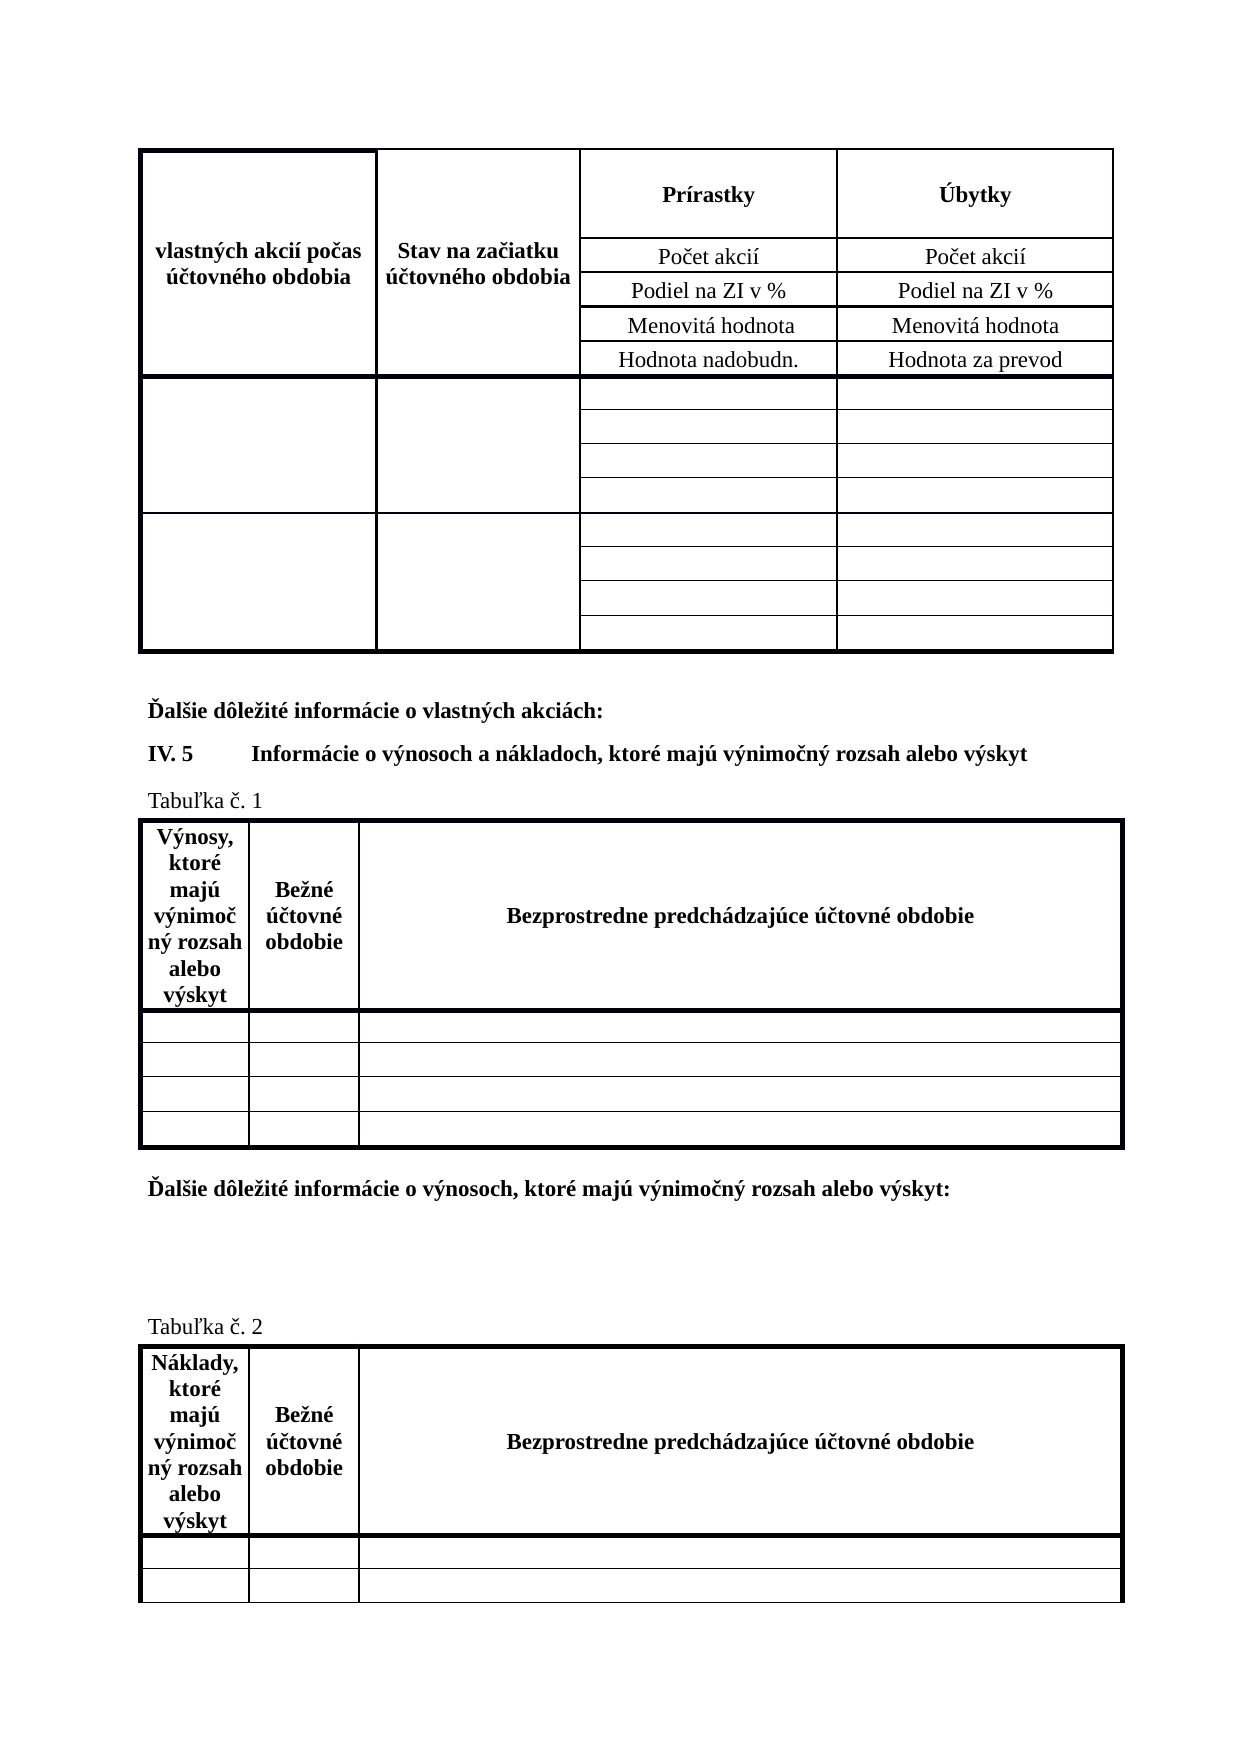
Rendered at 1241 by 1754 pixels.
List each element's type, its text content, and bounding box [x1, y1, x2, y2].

table_cell Bežné účtovné obdobie [250, 823, 358, 1007]
table_cell Počet akcií [838, 239, 1112, 271]
text Ďalšie dôležité informácie o výnosoch, ktoré majú výnimočný rozsah alebo výskyt: [148, 1175, 1122, 1202]
table_header [1105, 1309, 1122, 1343]
table_cell [250, 1043, 358, 1076]
table_header [834, 1309, 1004, 1343]
table_cell Počet akcií [581, 239, 836, 271]
table_cell [838, 616, 1112, 649]
table_cell [143, 1077, 248, 1111]
table_cell [581, 379, 836, 408]
table_cell [143, 379, 375, 512]
table_cell Výnosy, ktoré majú výnimočný rozsah alebo výskyt [143, 823, 248, 1007]
table_cell [250, 1077, 358, 1111]
table_cell [360, 1043, 1120, 1076]
table_header [509, 784, 686, 818]
table_cell Podiel na ZI v % [581, 273, 836, 305]
table_cell [378, 514, 579, 649]
table_cell [581, 478, 836, 512]
table_cell [143, 1013, 248, 1042]
table_header Tabuľka č. 1 [140, 784, 346, 818]
table_cell [838, 547, 1112, 580]
table_cell [581, 514, 836, 546]
table_header Tabuľka č. 2 [140, 1309, 346, 1343]
table_cell [143, 1112, 248, 1145]
table_cell [838, 581, 1112, 615]
table_cell Bezprostredne predchádzajúce účtovné obdobie [360, 823, 1120, 1007]
table_cell [581, 547, 836, 580]
table_cell [360, 1077, 1120, 1111]
table_header [1105, 784, 1122, 818]
table_header [1004, 784, 1105, 818]
table_cell [143, 1569, 248, 1602]
table_cell [250, 1112, 358, 1145]
table_cell [581, 410, 836, 443]
table_cell [250, 1538, 358, 1567]
table_header [1004, 1309, 1105, 1343]
table_header vlastných akcií počas účtovného obdobia [143, 153, 375, 374]
table_cell Úbytky [838, 150, 1112, 237]
table_header [524, 1309, 686, 1343]
table_header [800, 1309, 834, 1343]
table_cell [250, 1569, 358, 1602]
table_cell [838, 514, 1112, 546]
table_cell [838, 379, 1112, 408]
table_cell [581, 616, 836, 649]
table_cell [360, 1112, 1120, 1145]
table_header [458, 784, 509, 818]
table_cell Podiel na ZI v % [838, 273, 1112, 305]
table_cell [360, 1538, 1120, 1567]
table_cell Prírastky [581, 150, 836, 237]
text Ďalšie dôležité informácie o vlastných akciách: [148, 697, 1122, 724]
table_cell [360, 1569, 1120, 1602]
table_cell [378, 379, 579, 512]
table_cell [838, 478, 1112, 512]
table_header [686, 1309, 800, 1343]
table_cell Hodnota za prevod [838, 342, 1112, 374]
table_cell [581, 581, 836, 615]
table_header [686, 784, 800, 818]
table_header [817, 784, 1004, 818]
table_cell Náklady, ktoré majú výnimočný rozsah alebo výskyt [143, 1349, 248, 1533]
table_cell Menovitá hodnota [838, 308, 1112, 340]
table_cell [581, 444, 836, 477]
table_header [346, 1309, 458, 1343]
table_cell [360, 1013, 1120, 1042]
table_cell Hodnota nadobudn. [581, 342, 836, 374]
table_cell Stav na začiatku účtovného obdobia [378, 150, 579, 374]
table_cell Bezprostredne predchádzajúce účtovné obdobie [360, 1349, 1120, 1533]
table_cell [838, 444, 1112, 477]
table_cell [838, 410, 1112, 443]
text IV. 5 Informácie o výnosoch a nákladoch, ktoré majú výnimočný rozsah alebo výskyt [148, 740, 1122, 767]
table_header [346, 784, 458, 818]
table_cell Bežné účtovné obdobie [250, 1349, 358, 1533]
table_header [458, 1309, 524, 1343]
table_cell [143, 514, 375, 649]
table_cell [143, 1043, 248, 1076]
table_header [800, 784, 817, 818]
table_cell [250, 1013, 358, 1042]
table_cell [143, 1538, 248, 1567]
table_cell Menovitá hodnota [581, 308, 836, 340]
